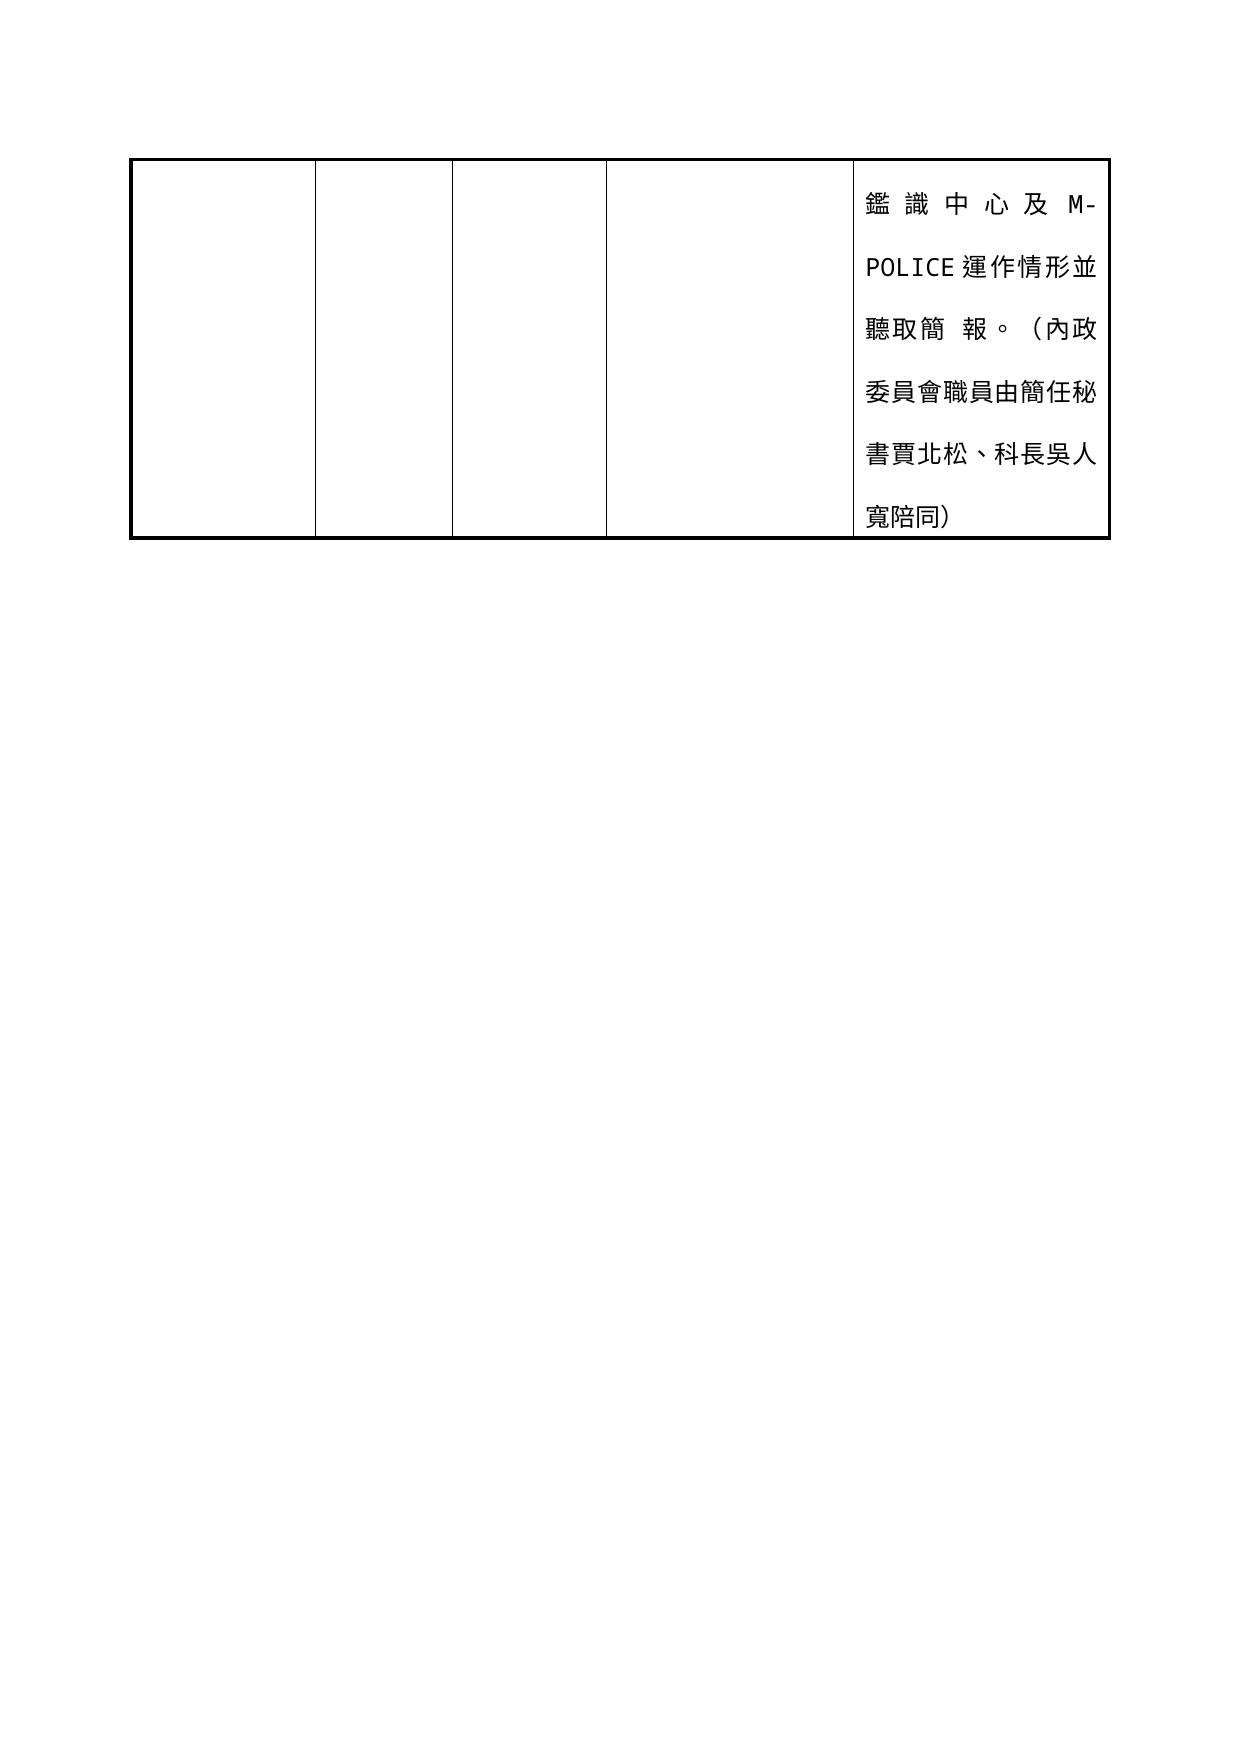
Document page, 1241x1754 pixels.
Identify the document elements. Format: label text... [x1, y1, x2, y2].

table_cell [181, 161, 315, 536]
table_cell [453, 161, 606, 536]
table_cell [316, 161, 452, 536]
table_cell 5. [133, 161, 181, 536]
table_cell [607, 161, 853, 536]
table_cell 鑑識中心及M-POLICE運作情形並聽取簡 報。（內政委員會職員由簡任秘書賈北松、科長吳人寬陪同） [854, 161, 1108, 536]
